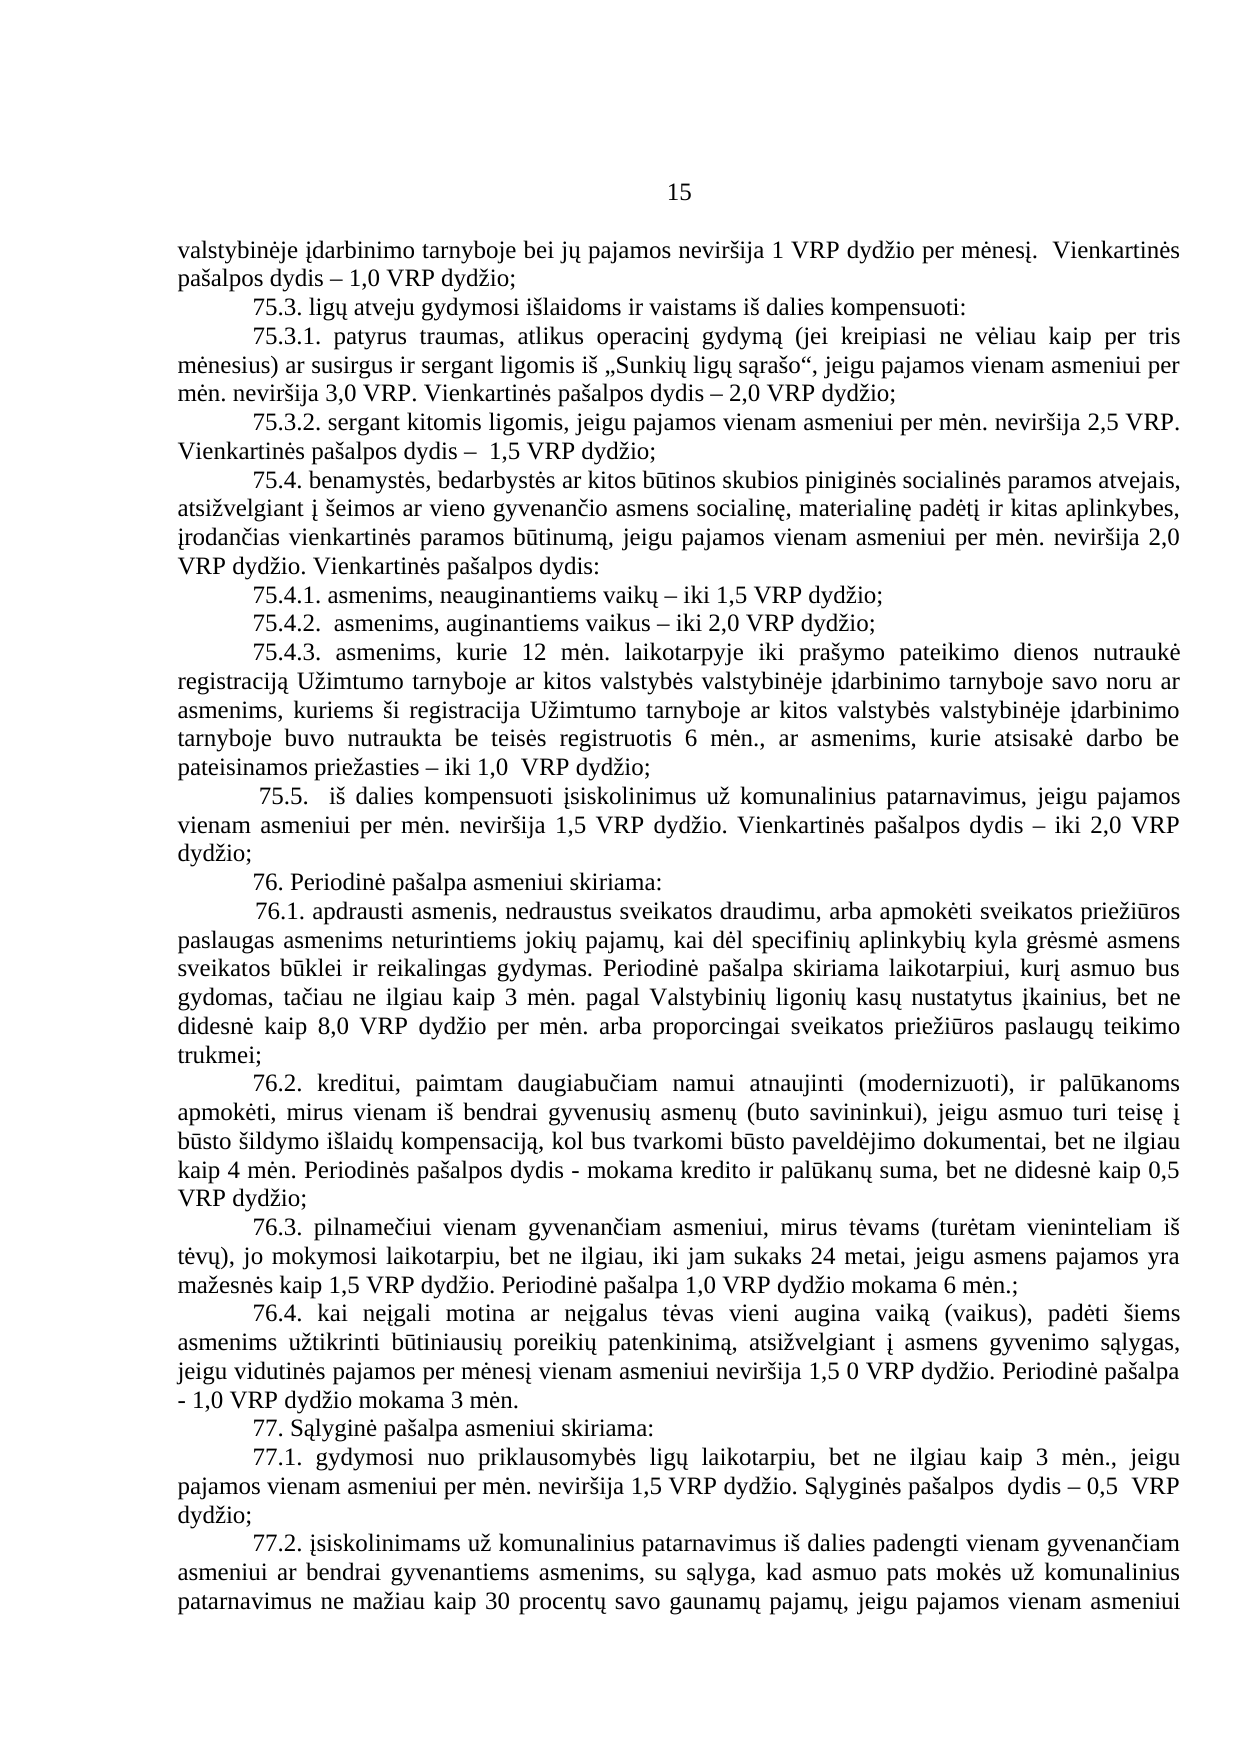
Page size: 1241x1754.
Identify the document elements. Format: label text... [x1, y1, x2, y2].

text 76.3. pilnamečiui vienam gyvenančiam asmeniui, mirus tėvams (turėtam vieninteliam iš tėvų), jo mokymosi laikotarpiu, bet ne ilgiau, iki jam sukaks 24 metai, jeigu asmens pajamos yra mažesnės kaip 1,5 VRP dydžio. Periodinė pašalpa 1,0 VRP dydžio mokama 6 mėn.; [177, 1212, 1181, 1298]
text 77.1. gydymosi nuo priklausomybės ligų laikotarpiu, bet ne ilgiau kaip 3 mėn., jeigu pajamos vienam asmeniui per mėn. neviršija 1,5 VRP dydžio. Sąlyginės pašalpos dydis – 0,5 VRP dydžio; [177, 1442, 1181, 1528]
text 77. Sąlyginė pašalpa asmeniui skiriama: [177, 1413, 1181, 1442]
text 75.4.1. asmenims, neauginantiems vaikų – iki 1,5 VRP dydžio; [177, 580, 1181, 608]
text 75.3. ligų atveju gydymosi išlaidoms ir vaistams iš dalies kompensuoti: [177, 292, 1181, 321]
text 75.4.2. asmenims, auginantiems vaikus – iki 2,0 VRP dydžio; [177, 608, 1181, 637]
text 75.3.2. sergant kitomis ligomis, jeigu pajamos vienam asmeniui per mėn. neviršija 2,5 VRP. Vienkartinės pašalpos dydis – 1,5 VRP dydžio; [177, 407, 1181, 465]
text 77.2. įsiskolinimams už komunalinius patarnavimus iš dalies padengti vienam gyvenančiam asmeniui ar bendrai gyvenantiems asmenims, su sąlyga, kad asmuo pats mokės už komunalinius patarnavimus ne mažiau kaip 30 procentų savo gaunamų pajamų, jeigu pajamos vienam asmeniui [177, 1528, 1181, 1615]
text 76. Periodinė pašalpa asmeniui skiriama: [177, 867, 1181, 896]
text 76.2. kreditui, paimtam daugiabučiam namui atnaujinti (modernizuoti), ir palūkanoms apmokėti, mirus vienam iš bendrai gyvenusių asmenų (buto savininkui), jeigu asmuo turi teisę į būsto šildymo išlaidų kompensaciją, kol bus tvarkomi būsto paveldėjimo dokumentai, bet ne ilgiau kaip 4 mėn. Periodinės pašalpos dydis - mokama kredito ir palūkanų suma, bet ne didesnė kaip 0,5 VRP dydžio; [177, 1068, 1181, 1212]
text 76.4. kai neįgali motina ar neįgalus tėvas vieni augina vaiką (vaikus), padėti šiems asmenims užtikrinti būtiniausių poreikių patenkinimą, atsižvelgiant į asmens gyvenimo sąlygas, jeigu vidutinės pajamos per mėnesį vienam asmeniui neviršija 1,5 0 VRP dydžio. Periodinė pašalpa - 1,0 VRP dydžio mokama 3 mėn. [177, 1298, 1181, 1413]
text 76.1. apdrausti asmenis, nedraustus sveikatos draudimu, arba apmokėti sveikatos priežiūros paslaugas asmenims neturintiems jokių pajamų, kai dėl specifinių aplinkybių kyla grėsmė asmens sveikatos būklei ir reikalingas gydymas. Periodinė pašalpa skiriama laikotarpiui, kurį asmuo bus gydomas, tačiau ne ilgiau kaip 3 mėn. pagal Valstybinių ligonių kasų nustatytus įkainius, bet ne didesnė kaip 8,0 VRP dydžio per mėn. arba proporcingai sveikatos priežiūros paslaugų teikimo trukmei; [177, 896, 1181, 1068]
text 75.4.3. asmenims, kurie 12 mėn. laikotarpyje iki prašymo pateikimo dienos nutraukė registraciją Užimtumo tarnyboje ar kitos valstybės valstybinėje įdarbinimo tarnyboje savo noru ar asmenims, kuriems ši registracija Užimtumo tarnyboje ar kitos valstybės valstybinėje įdarbinimo tarnyboje buvo nutraukta be teisės registruotis 6 mėn., ar asmenims, kurie atsisakė darbo be pateisinamos priežasties – iki 1,0 VRP dydžio; [177, 637, 1181, 781]
text 75.4. benamystės, bedarbystės ar kitos būtinos skubios piniginės socialinės paramos atvejais, atsižvelgiant į šeimos ar vieno gyvenančio asmens socialinę, materialinę padėtį ir kitas aplinkybes, įrodančias vienkartinės paramos būtinumą, jeigu pajamos vienam asmeniui per mėn. neviršija 2,0 VRP dydžio. Vienkartinės pašalpos dydis: [177, 465, 1181, 580]
text 75.3.1. patyrus traumas, atlikus operacinį gydymą (jei kreipiasi ne vėliau kaip per tris mėnesius) ar susirgus ir sergant ligomis iš „Sunkių ligų sąrašo“, jeigu pajamos vienam asmeniui per mėn. neviršija 3,0 VRP. Vienkartinės pašalpos dydis – 2,0 VRP dydžio; [177, 321, 1181, 407]
text valstybinėje įdarbinimo tarnyboje bei jų pajamos neviršija 1 VRP dydžio per mėnesį. Vienkartinės pašalpos dydis – 1,0 VRP dydžio; [177, 235, 1181, 292]
text 75.5. iš dalies kompensuoti įsiskolinimus už komunalinius patarnavimus, jeigu pajamos vienam asmeniui per mėn. neviršija 1,5 VRP dydžio. Vienkartinės pašalpos dydis – iki 2,0 VRP dydžio; [177, 781, 1181, 867]
